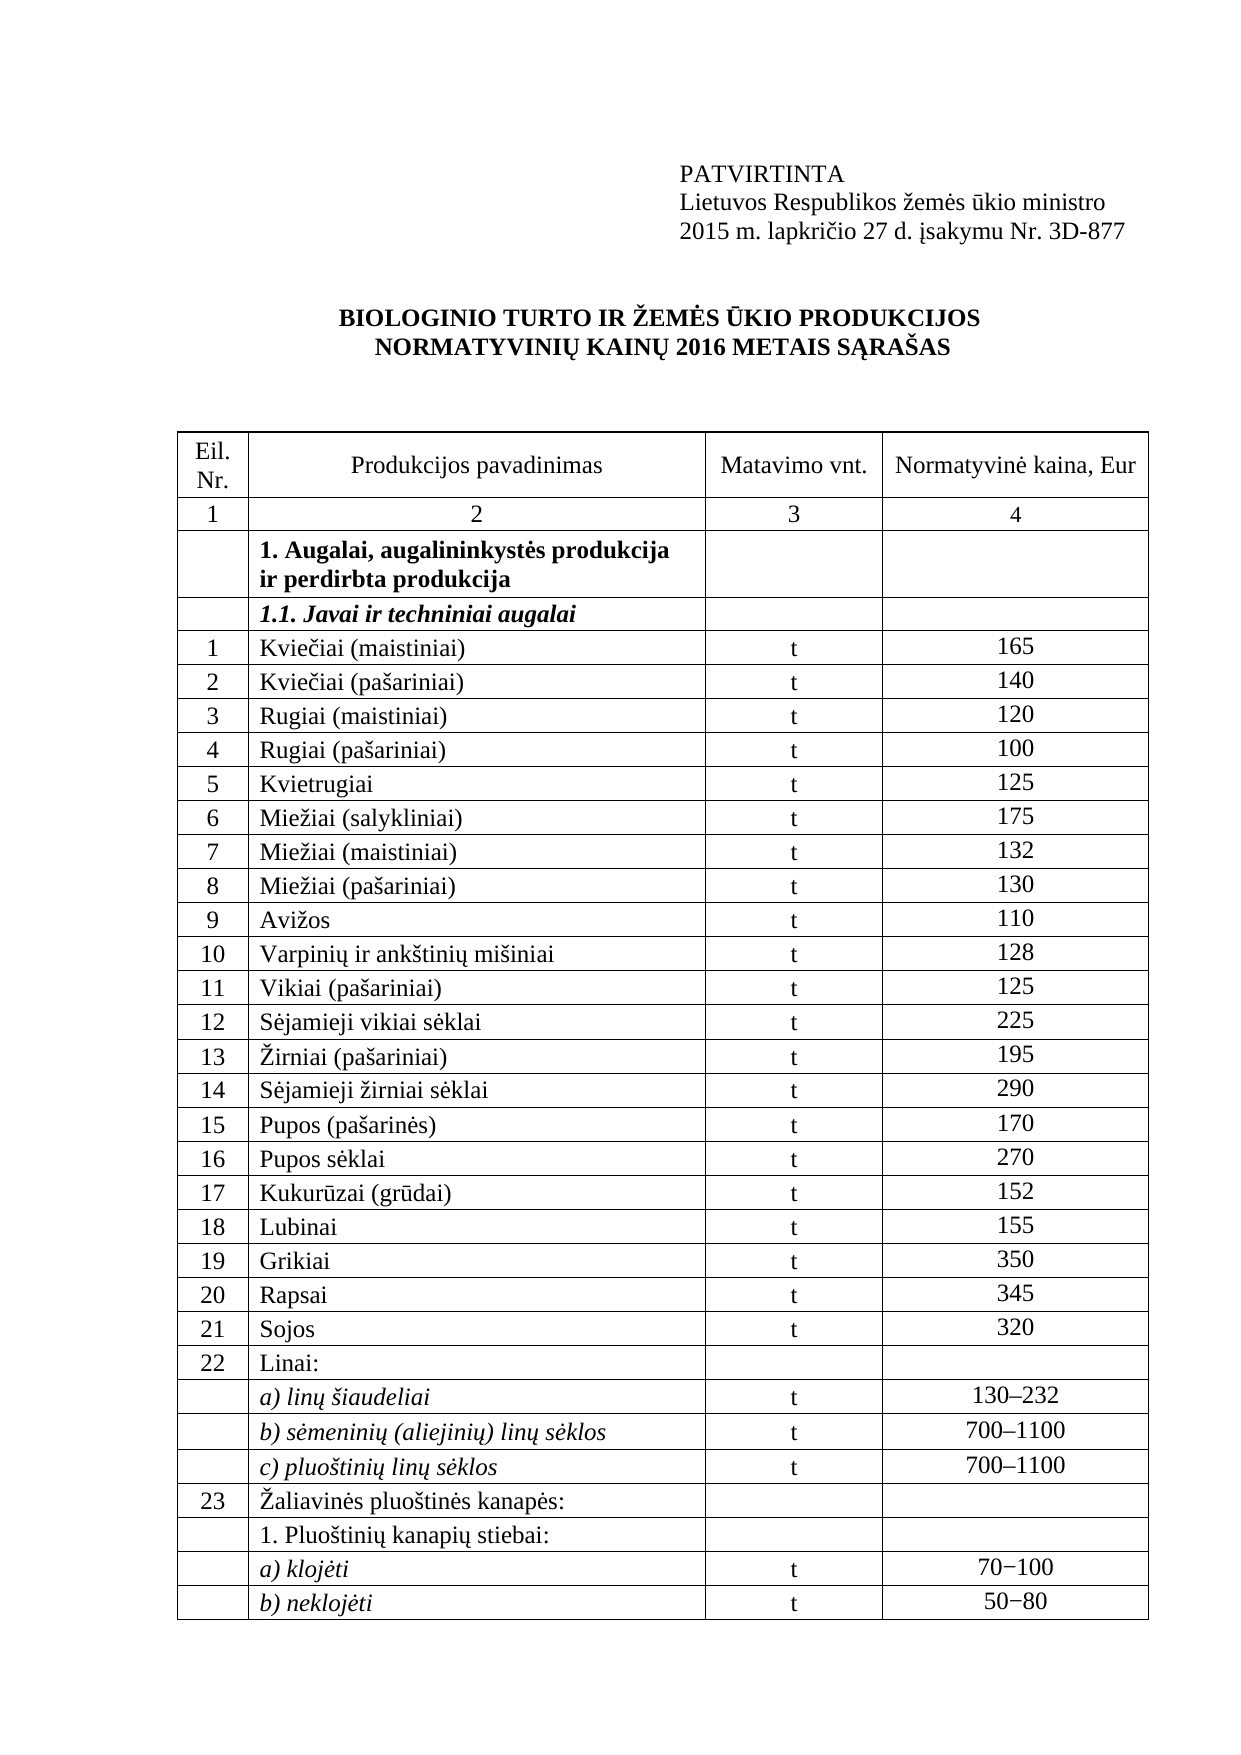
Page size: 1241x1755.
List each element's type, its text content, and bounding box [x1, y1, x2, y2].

table_cell Pupos sėklai [249, 1142, 705, 1175]
table_cell [706, 531, 882, 597]
table_cell Žirniai (pašariniai) [249, 1040, 705, 1072]
table_cell [178, 531, 248, 597]
table_cell t [706, 1312, 882, 1345]
table_cell [178, 1450, 248, 1483]
table_cell t [706, 1380, 882, 1413]
table_cell t [706, 869, 882, 902]
table_cell t [706, 631, 882, 664]
table_cell a) klojėti [249, 1552, 705, 1585]
table_cell Miežiai (maistiniai) [249, 835, 705, 868]
table_cell [706, 1484, 882, 1517]
table_cell [178, 1552, 248, 1585]
table_cell 128 [883, 937, 1148, 970]
table_cell 16 [178, 1142, 248, 1175]
table_cell t [706, 733, 882, 766]
table_cell 14 [178, 1074, 248, 1107]
table_cell t [706, 1552, 882, 1585]
table_cell t [706, 767, 882, 800]
table_cell Miežiai (salykliniai) [249, 801, 705, 834]
table_cell Miežiai (pašariniai) [249, 869, 705, 902]
table_cell 1. Augalai, augalininkystės produkcija ir perdirbta produkcija [249, 531, 705, 597]
table_cell 225 [883, 1005, 1148, 1038]
table_cell b) sėmeninių (aliejinių) linų sėklos [249, 1414, 705, 1449]
table_cell Produkcijos pavadinimas [249, 433, 705, 497]
table_cell t [706, 1278, 882, 1311]
table_cell 700–1100 [883, 1414, 1148, 1449]
table_cell Matavimo vnt. [706, 433, 882, 497]
text 2015 m. lapkričio 27 d. įsakymu Nr. 3D-877 [177, 216, 1152, 245]
table_cell Eil. Nr. [178, 433, 248, 497]
table_cell 195 [883, 1040, 1148, 1072]
table_cell Grikiai [249, 1244, 705, 1277]
table_cell 320 [883, 1312, 1148, 1345]
table_cell 130–232 [883, 1380, 1148, 1413]
table_cell 1 [178, 498, 248, 530]
table_cell 22 [178, 1346, 248, 1379]
table_cell 152 [883, 1176, 1148, 1209]
table_cell Lubinai [249, 1210, 705, 1243]
table_cell t [706, 1040, 882, 1072]
table_cell Sėjamieji vikiai sėklai [249, 1005, 705, 1038]
table_cell [883, 1484, 1148, 1517]
table_cell 350 [883, 1244, 1148, 1277]
table_cell Žaliavinės pluoštinės kanapės: [249, 1484, 705, 1517]
table_cell Varpinių ir ankštinių mišiniai [249, 937, 705, 970]
table_cell 155 [883, 1210, 1148, 1243]
table_cell 1. Pluoštinių kanapių stiebai: [249, 1518, 705, 1551]
table_cell 100 [883, 733, 1148, 766]
table_cell t [706, 1450, 882, 1483]
table_cell 125 [883, 767, 1148, 800]
table_cell t [706, 1074, 882, 1107]
table_cell Vikiai (pašariniai) [249, 971, 705, 1004]
table_cell 12 [178, 1005, 248, 1038]
table_cell Rapsai [249, 1278, 705, 1311]
table_cell [706, 1346, 882, 1379]
table_cell 3 [178, 699, 248, 732]
table_cell 50−80 [883, 1586, 1148, 1619]
table_header BIOLOGINIO TURTO IR ŽEMĖS ŪKIO PRODUKCIJOS NORMATYVINIŲ KAINŲ 2016 METAIS SĄRAŠAS [177, 275, 1148, 389]
table_cell Rugiai (pašariniai) [249, 733, 705, 766]
table_cell Sėjamieji žirniai sėklai [249, 1074, 705, 1107]
table_cell c) pluoštinių linų sėklos [249, 1450, 705, 1483]
table_cell [706, 598, 882, 630]
table_cell Kvietrugiai [249, 767, 705, 800]
table_cell 17 [178, 1176, 248, 1209]
table_cell t [706, 1142, 882, 1175]
table_cell 345 [883, 1278, 1148, 1311]
table_cell 2 [249, 498, 705, 530]
table_cell 18 [178, 1210, 248, 1243]
table_cell t [706, 1176, 882, 1209]
table_cell 6 [178, 801, 248, 834]
table_cell Linai: [249, 1346, 705, 1379]
table_cell 270 [883, 1142, 1148, 1175]
table_cell 290 [883, 1074, 1148, 1107]
table_cell t [706, 665, 882, 698]
table_cell 21 [178, 1312, 248, 1345]
table_cell 130 [883, 869, 1148, 902]
table_cell 165 [883, 631, 1148, 664]
table_cell t [706, 835, 882, 868]
table_cell Pupos (pašarinės) [249, 1108, 705, 1141]
table_cell Avižos [249, 903, 705, 936]
table_cell Kukurūzai (grūdai) [249, 1176, 705, 1209]
table_cell [178, 598, 248, 630]
table_cell [177, 389, 1148, 431]
table_cell 132 [883, 835, 1148, 868]
table_cell 15 [178, 1108, 248, 1141]
table_cell 70−100 [883, 1552, 1148, 1585]
table_cell 140 [883, 665, 1148, 698]
table_cell Sojos [249, 1312, 705, 1345]
table_cell [178, 1586, 248, 1619]
table_cell [178, 1380, 248, 1413]
table_cell [706, 1518, 882, 1551]
table_cell t [706, 1108, 882, 1141]
table_cell [883, 1518, 1148, 1551]
table_cell 23 [178, 1484, 248, 1517]
table_cell t [706, 801, 882, 834]
table_cell 4 [883, 498, 1148, 530]
table_cell t [706, 1005, 882, 1038]
table_cell 1.1. Javai ir techniniai augalai [249, 598, 705, 630]
table_cell t [706, 1210, 882, 1243]
table_cell 10 [178, 937, 248, 970]
table_cell 700–1100 [883, 1450, 1148, 1483]
table_cell t [706, 1586, 882, 1619]
table_cell Normatyvinė kaina, Eur [883, 433, 1148, 497]
table_cell t [706, 1414, 882, 1449]
table_cell [883, 531, 1148, 597]
table_cell Rugiai (maistiniai) [249, 699, 705, 732]
table_cell 19 [178, 1244, 248, 1277]
table_cell t [706, 971, 882, 1004]
table_cell 2 [178, 665, 248, 698]
table_cell 8 [178, 869, 248, 902]
table_cell [883, 598, 1148, 630]
table_cell a) linų šiaudeliai [249, 1380, 705, 1413]
table_cell 1 [178, 631, 248, 664]
table_cell Kviečiai (maistiniai) [249, 631, 705, 664]
text Lietuvos Respublikos žemės ūkio ministro [177, 187, 1152, 216]
table_cell Kviečiai (pašariniai) [249, 665, 705, 698]
table_cell [178, 1518, 248, 1551]
table_cell 170 [883, 1108, 1148, 1141]
table_cell t [706, 937, 882, 970]
table_cell t [706, 699, 882, 732]
text PATVIRTINTA [177, 159, 1152, 187]
table_cell t [706, 1244, 882, 1277]
table_cell 120 [883, 699, 1148, 732]
table_cell [883, 1346, 1148, 1379]
table_cell 5 [178, 767, 248, 800]
table_cell 7 [178, 835, 248, 868]
table_cell t [706, 903, 882, 936]
table_cell 13 [178, 1040, 248, 1072]
table_cell 9 [178, 903, 248, 936]
table_cell 11 [178, 971, 248, 1004]
table_cell 110 [883, 903, 1148, 936]
table_cell 20 [178, 1278, 248, 1311]
table_cell 175 [883, 801, 1148, 834]
table_cell 125 [883, 971, 1148, 1004]
table_cell 3 [706, 498, 882, 530]
table_cell b) neklojėti [249, 1586, 705, 1619]
table_cell 4 [178, 733, 248, 766]
table_cell [178, 1414, 248, 1449]
